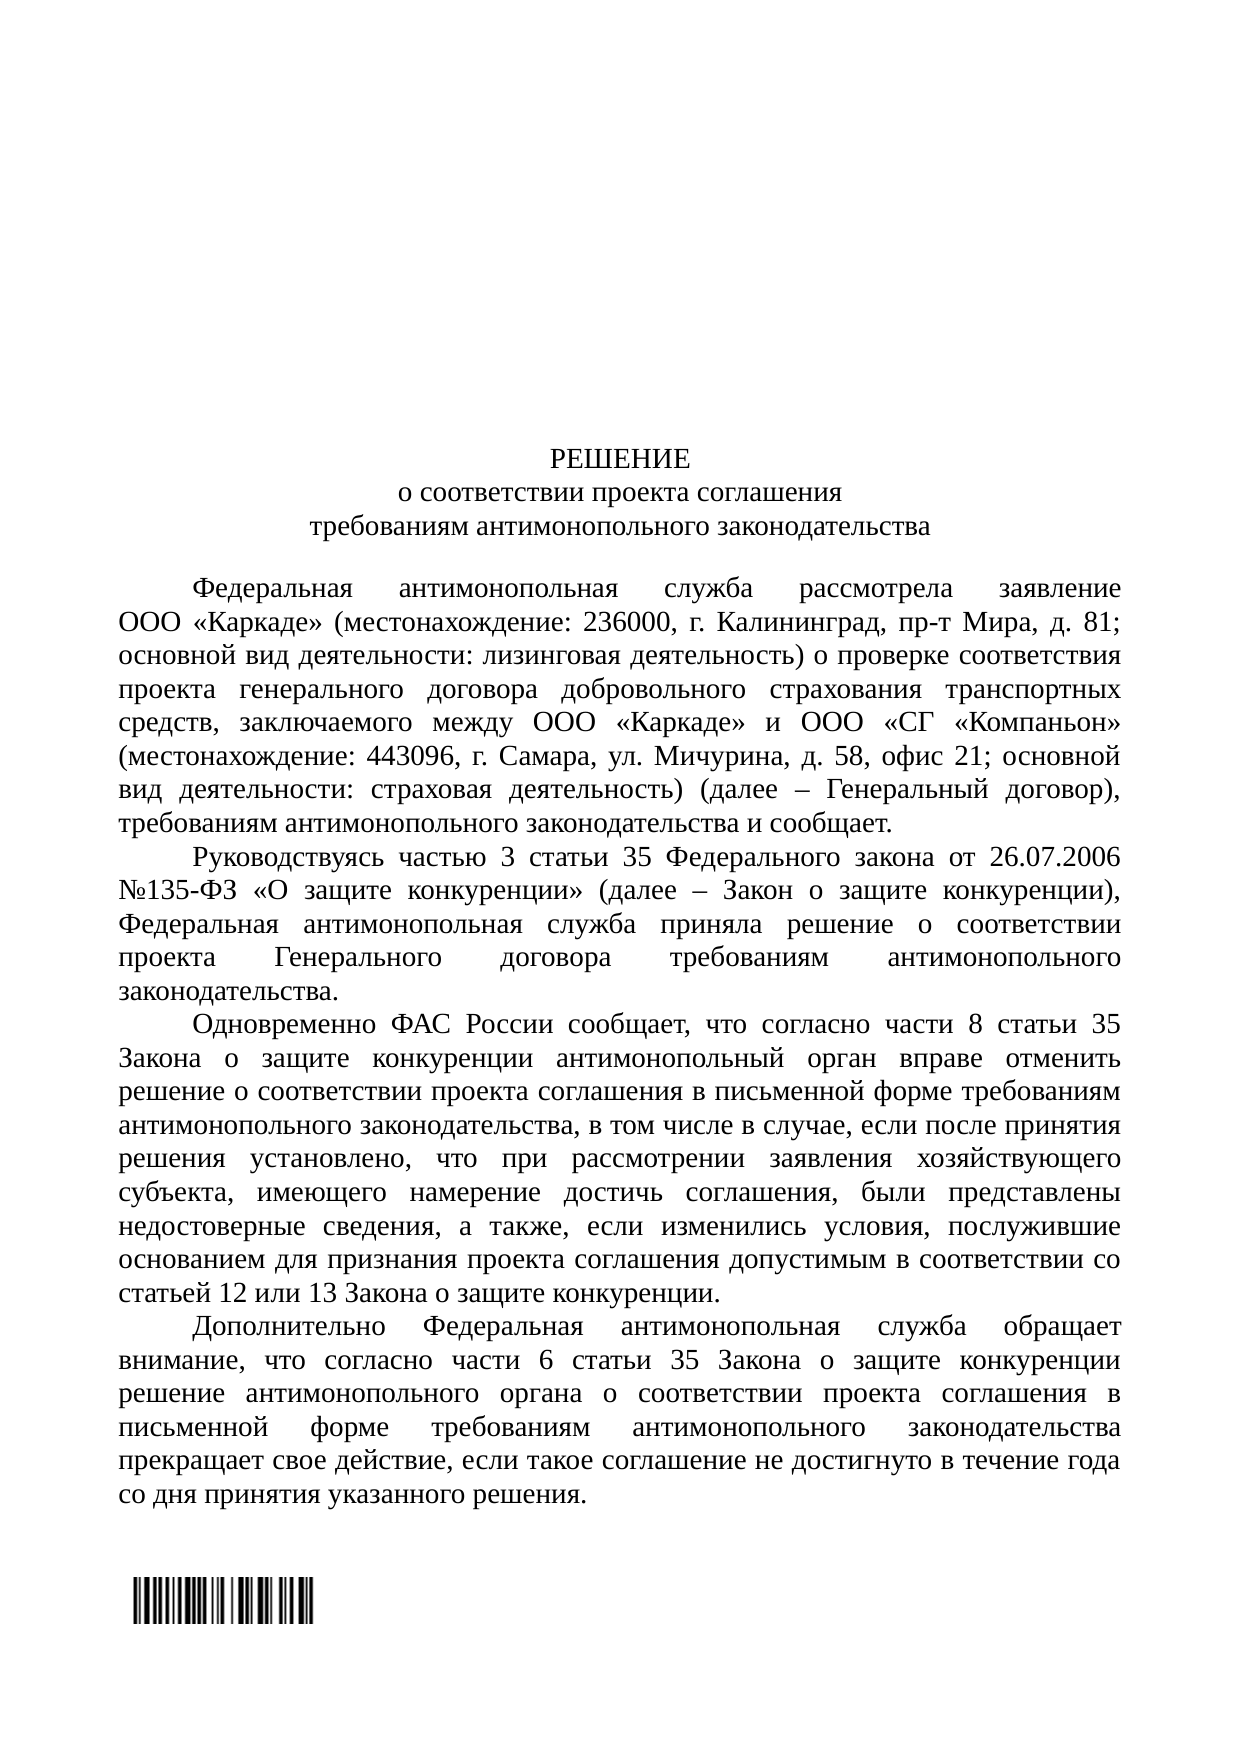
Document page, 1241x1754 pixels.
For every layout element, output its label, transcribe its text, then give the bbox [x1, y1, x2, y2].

text Одновременно ФАС России сообщает, что согласно части 8 статьи 35 Закона о защите конкуренции антимонопольный орган вправе отменить решение о соответствии проекта соглашения в письменной форме требованиям антимонопольного законодательства, в том числе в случае, если после принятия решения установлено, что при рассмотрении заявления хозяйствующего субъекта, имеющего намерение достичь соглашения, были представлены недостоверные сведения, а также, если изменились условия, послужившие основанием для признания проекта соглашения допустимым в соответствии со статьей 12 или 13 Закона о защите конкуренции. [118, 1006, 1122, 1308]
text требованиям антимонопольного законодательства [118, 508, 1122, 542]
text РЕШЕНИЕ [118, 441, 1122, 474]
text Федеральная антимонопольная служба рассмотрела заявление ООО «Каркаде» (местонахождение: 236000, г. Калининград, пр-т Мира, д. 81; основной вид деятельности: лизинговая деятельность) о проверке соответствия проекта генерального договора добровольного страхования транспортных средств, заключаемого между ООО «Каркаде» и ООО «СГ «Компаньон» (местонахождение: 443096, г. Самара, ул. Мичурина, д. 58, офис 21; основной вид деятельности: страховая деятельность) (далее – Генеральный договор), требованиям антимонопольного законодательства и сообщает. [118, 570, 1122, 839]
picture [118, 1577, 331, 1624]
text Дополнительно Федеральная антимонопольная служба обращает внимание, что согласно части 6 статьи 35 Закона о защите конкуренции решение антимонопольного органа о соответствии проекта соглашения в письменной форме требованиям антимонопольного законодательства прекращает свое действие, если такое соглашение не достигнуто в течение года со дня принятия указанного решения. [118, 1308, 1122, 1509]
text о соответствии проекта соглашения [118, 474, 1122, 508]
text Руководствуясь частью 3 статьи 35 Федерального закона от 26.07.2006 №135-ФЗ «О защите конкуренции» (далее – Закон о защите конкуренции), Федеральная антимонопольная служба приняла решение о соответствии проекта Генерального договора требованиям антимонопольного законодательства. [118, 839, 1122, 1006]
